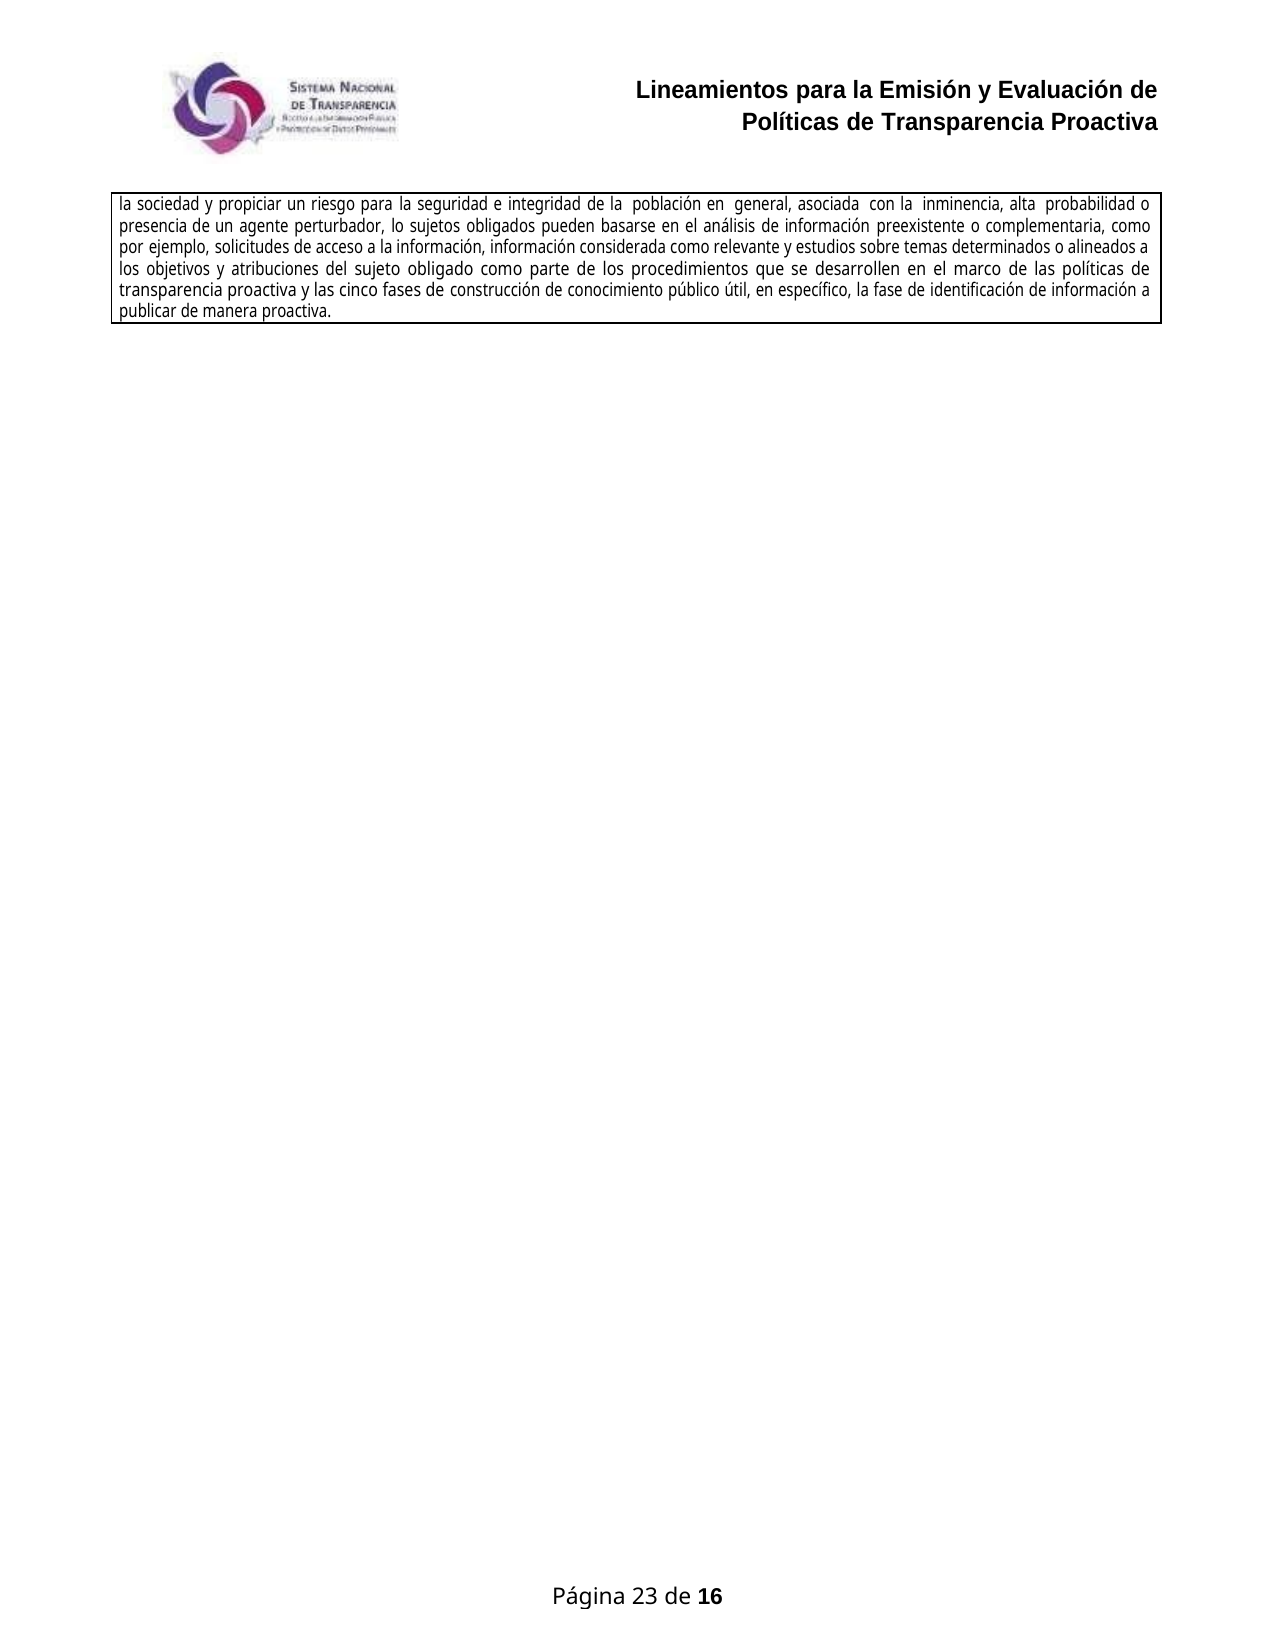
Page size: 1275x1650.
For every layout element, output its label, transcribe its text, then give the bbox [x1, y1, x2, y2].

table_cell la sociedad y propiciar un riesgo para la seguridad e integridad de la población en general, asociada con la inminencia, alta probabilidad o presencia de un agente perturbador, lo sujetos obligados pueden basarse en el análisis de información preexistente o complementaria, como por ejemplo, solicitudes de acceso a la información, información considerada como relevante y estudios sobre temas determinados o alineados a los objetivos y atribuciones del sujeto obligado como parte de los procedimientos que se desarrollen en el marco de las políticas de transparencia proactiva y las cinco fases de construcción de conocimiento público útil, en específico, la fase de identificación de información a publicar de manera proactiva. [112, 194, 1160, 322]
